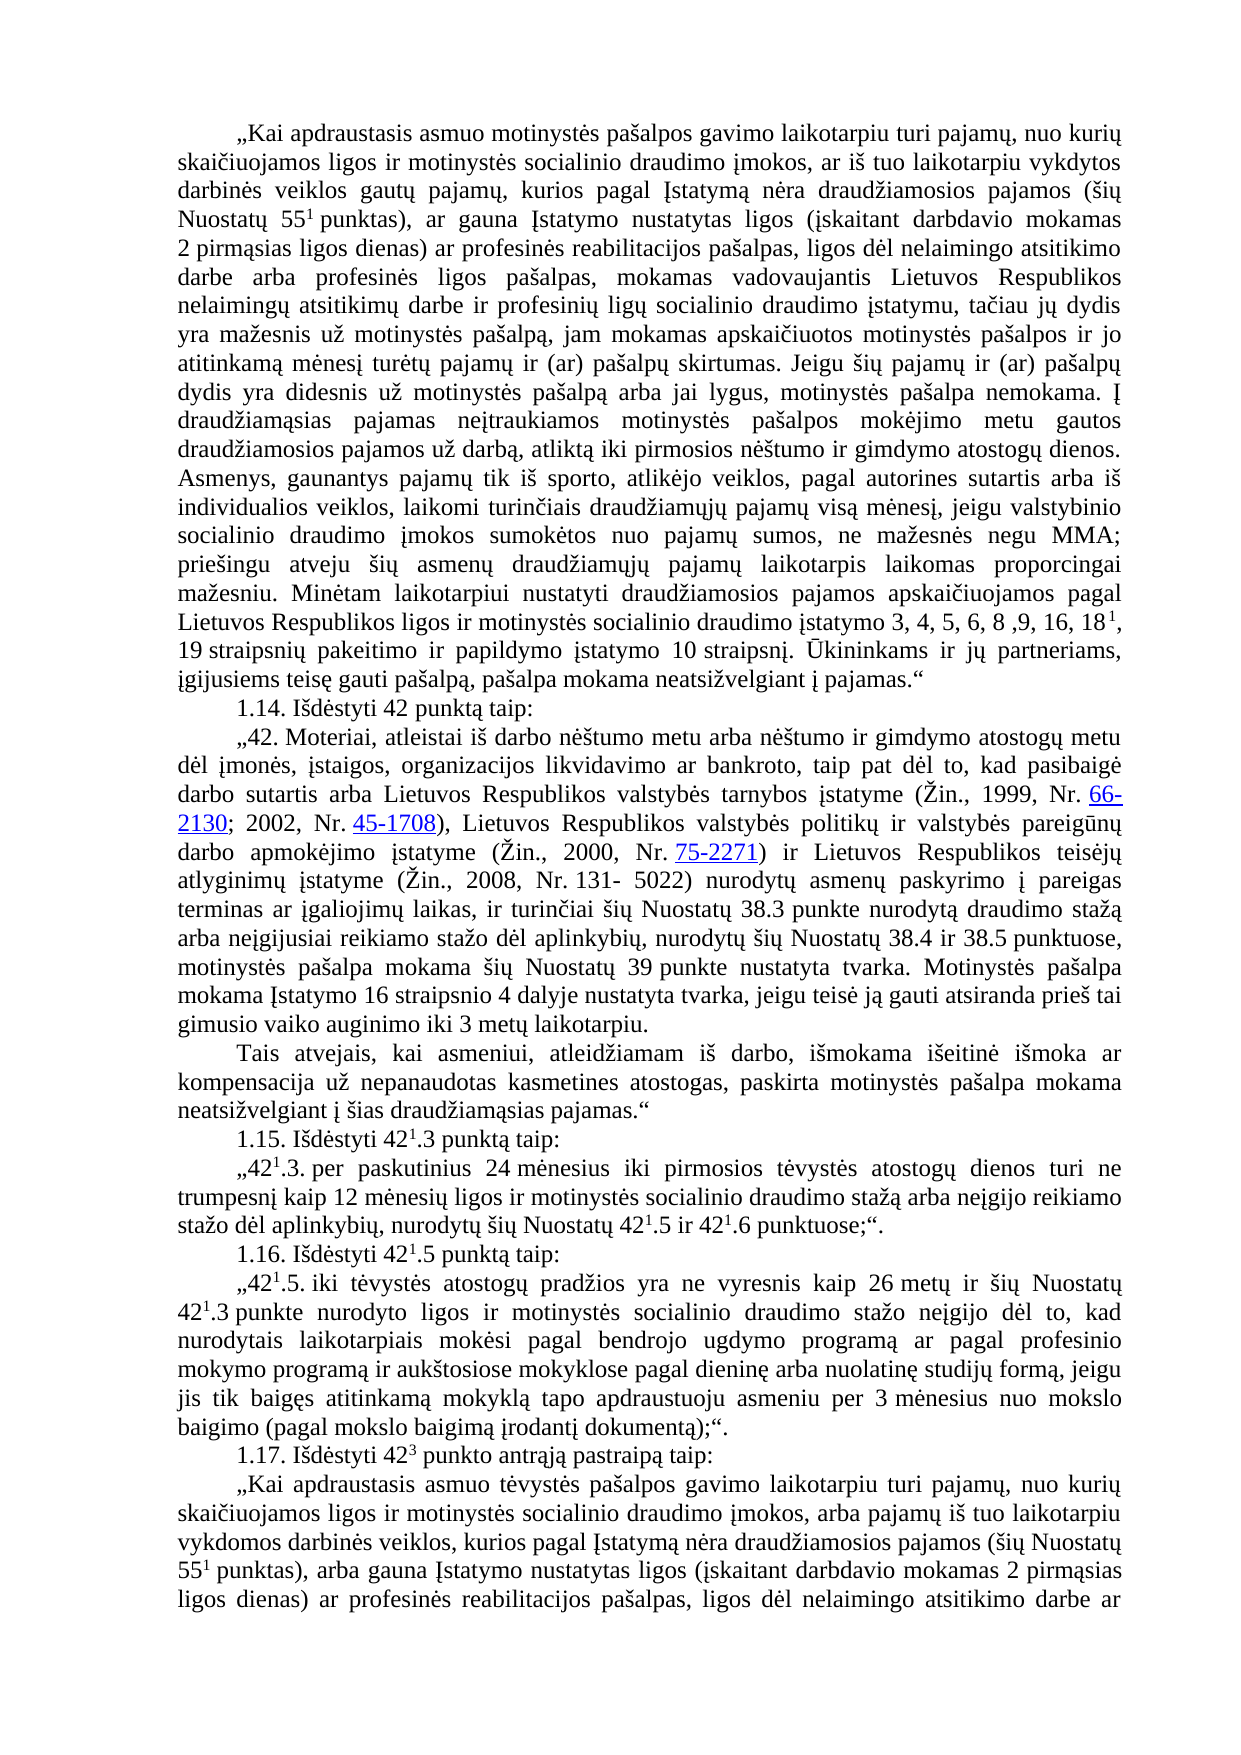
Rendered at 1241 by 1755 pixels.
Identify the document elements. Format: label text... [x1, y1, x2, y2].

text 1.16. Išdėstyti 421.5 punktą taip: [177, 1239, 1122, 1268]
text 1.15. Išdėstyti 421.3 punktą taip: [177, 1124, 1122, 1153]
text „Kai apdraustasis asmuo tėvystės pašalpos gavimo laikotarpiu turi pajamų, nuo kurių skaičiuojamos ligos ir motinystės socialinio draudimo įmokos, arba pajamų iš tuo laikotarpiu vykdomos darbinės veiklos, kurios pagal Įstatymą nėra draudžiamosios pajamos (šių Nuostatų 551 punktas), arba gauna Įstatymo nustatytas ligos (įskaitant darbdavio mokamas 2 pirmąsias ligos dienas) ar profesinės reabilitacijos pašalpas, ligos dėl nelaimingo atsitikimo darbe ar [177, 1469, 1122, 1613]
text 1.14. Išdėstyti 42 punktą taip: [177, 693, 1122, 722]
text „421.3. per paskutinius 24 mėnesius iki pirmosios tėvystės atostogų dienos turi ne trumpesnį kaip 12 mėnesių ligos ir motinystės socialinio draudimo stažą arba neįgijo reikiamo stažo dėl aplinkybių, nurodytų šių Nuostatų 421.5 ir 421.6 punktuose;“. [177, 1153, 1122, 1239]
text „42. Moteriai, atleistai iš darbo nėštumo metu arba nėštumo ir gimdymo atostogų metu dėl įmonės, įstaigos, organizacijos likvidavimo ar bankroto, taip pat dėl to, kad pasibaigė darbo sutartis arba Lietuvos Respublikos valstybės tarnybos įstatyme (Žin., 1999, Nr. 66-2130; 2002, Nr. 45-1708), Lietuvos Respublikos valstybės politikų ir valstybės pareigūnų darbo apmokėjimo įstatyme (Žin., 2000, Nr. 75-2271) ir Lietuvos Respublikos teisėjų atlyginimų įstatyme (Žin., 2008, Nr. 131- 5022) nurodytų asmenų paskyrimo į pareigas terminas ar įgaliojimų laikas, ir turinčiai šių Nuostatų 38.3 punkte nurodytą draudimo stažą arba neįgijusiai reikiamo stažo dėl aplinkybių, nurodytų šių Nuostatų 38.4 ir 38.5 punktuose, motinystės pašalpa mokama šių Nuostatų 39 punkte nustatyta tvarka. Motinystės pašalpa mokama Įstatymo 16 straipsnio 4 dalyje nustatyta tvarka, jeigu teisė ją gauti atsiranda prieš tai gimusio vaiko auginimo iki 3 metų laikotarpiu. [177, 722, 1122, 1038]
text „Kai apdraustasis asmuo motinystės pašalpos gavimo laikotarpiu turi pajamų, nuo kurių skaičiuojamos ligos ir motinystės socialinio draudimo įmokos, ar iš tuo laikotarpiu vykdytos darbinės veiklos gautų pajamų, kurios pagal Įstatymą nėra draudžiamosios pajamos (šių Nuostatų 551 punktas), ar gauna Įstatymo nustatytas ligos (įskaitant darbdavio mokamas 2 pirmąsias ligos dienas) ar profesinės reabilitacijos pašalpas, ligos dėl nelaimingo atsitikimo darbe arba profesinės ligos pašalpas, mokamas vadovaujantis Lietuvos Respublikos nelaimingų atsitikimų darbe ir profesinių ligų socialinio draudimo įstatymu, tačiau jų dydis yra mažesnis už motinystės pašalpą, jam mokamas apskaičiuotos motinystės pašalpos ir jo atitinkamą mėnesį turėtų pajamų ir (ar) pašalpų skirtumas. Jeigu šių pajamų ir (ar) pašalpų dydis yra didesnis už motinystės pašalpą arba jai lygus, motinystės pašalpa nemokama. Į draudžiamąsias pajamas neįtraukiamos motinystės pašalpos mokėjimo metu gautos draudžiamosios pajamos už darbą, atliktą iki pirmosios nėštumo ir gimdymo atostogų dienos. Asmenys, gaunantys pajamų tik iš sporto, atlikėjo veiklos, pagal autorines sutartis arba iš individualios veiklos, laikomi turinčiais draudžiamųjų pajamų visą mėnesį, jeigu valstybinio socialinio draudimo įmokos sumokėtos nuo pajamų sumos, ne mažesnės negu MMA; priešingu atveju šių asmenų draudžiamųjų pajamų laikotarpis laikomas proporcingai mažesniu. Minėtam laikotarpiui nustatyti draudžiamosios pajamos apskaičiuojamos pagal Lietuvos Respublikos ligos ir motinystės socialinio draudimo įstatymo 3, 4, 5, 6, 8 ,9, 16, 181, 19 straipsnių pakeitimo ir papildymo įstatymo 10 straipsnį. Ūkininkams ir jų partneriams, įgijusiems teisę gauti pašalpą, pašalpa mokama neatsižvelgiant į pajamas.“ [177, 118, 1122, 693]
text 1.17. Išdėstyti 423 punkto antrąją pastraipą taip: [177, 1441, 1122, 1469]
text „421.5. iki tėvystės atostogų pradžios yra ne vyresnis kaip 26 metų ir šių Nuostatų 421.3 punkte nurodyto ligos ir motinystės socialinio draudimo stažo neįgijo dėl to, kad nurodytais laikotarpiais mokėsi pagal bendrojo ugdymo programą ar pagal profesinio mokymo programą ir aukštosiose mokyklose pagal dieninę arba nuolatinę studijų formą, jeigu jis tik baigęs atitinkamą mokyklą tapo apdraustuoju asmeniu per 3 mėnesius nuo mokslo baigimo (pagal mokslo baigimą įrodantį dokumentą);“. [177, 1268, 1122, 1441]
text Tais atvejais, kai asmeniui, atleidžiamam iš darbo, išmokama išeitinė išmoka ar kompensacija už nepanaudotas kasmetines atostogas, paskirta motinystės pašalpa mokama neatsižvelgiant į šias draudžiamąsias pajamas.“ [177, 1038, 1122, 1124]
